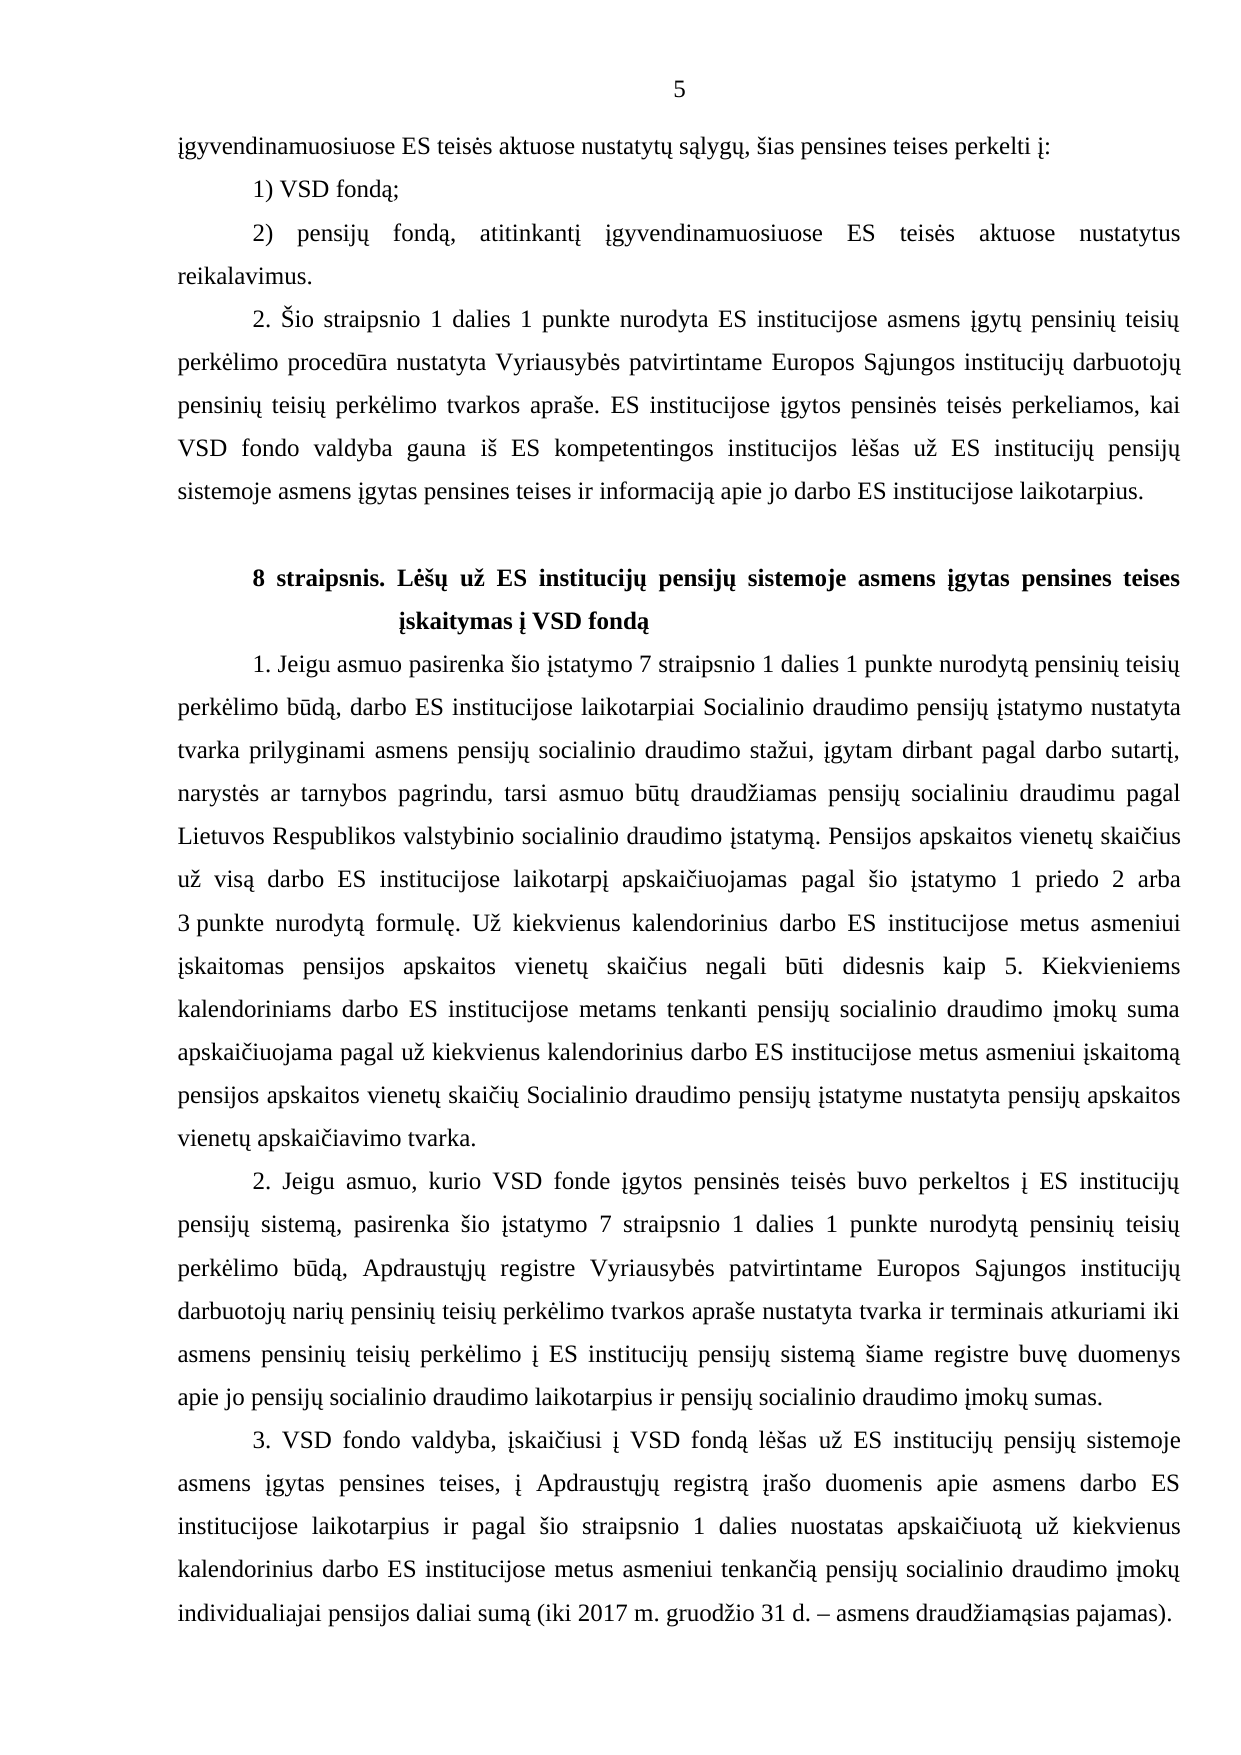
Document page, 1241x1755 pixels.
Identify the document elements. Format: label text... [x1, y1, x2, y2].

text 2. Jeigu asmuo, kurio VSD fonde įgytos pensinės teisės buvo perkeltos į ES institucijų pensijų sistemą, pasirenka šio įstatymo 7 straipsnio 1 dalies 1 punkte nurodytą pensinių teisių perkėlimo būdą, Apdraustųjų registre Vyriausybės patvirtintame Europos Sąjungos institucijų darbuotojų narių pensinių teisių perkėlimo tvarkos apraše nustatyta tvarka ir terminais atkuriami iki asmens pensinių teisių perkėlimo į ES institucijų pensijų sistemą šiame registre buvę duomenys apie jo pensijų socialinio draudimo laikotarpius ir pensijų socialinio draudimo įmokų sumas. [177, 1166, 1181, 1411]
text įgyvendinamuosiuose ES teisės aktuose nustatytų sąlygų, šias pensines teises perkelti į: [177, 131, 1181, 160]
text 1) VSD fondą; [177, 174, 1181, 203]
text 1. Jeigu asmuo pasirenka šio įstatymo 7 straipsnio 1 dalies 1 punkte nurodytą pensinių teisių perkėlimo būdą, darbo ES institucijose laikotarpiai Socialinio draudimo pensijų įstatymo nustatyta tvarka prilyginami asmens pensijų socialinio draudimo stažui, įgytam dirbant pagal darbo sutartį, narystės ar tarnybos pagrindu, tarsi asmuo būtų draudžiamas pensijų socialiniu draudimu pagal Lietuvos Respublikos valstybinio socialinio draudimo įstatymą. Pensijos apskaitos vienetų skaičius už visą darbo ES institucijose laikotarpį apskaičiuojamas pagal šio įstatymo 1 priedo 2 arba 3 punkte nurodytą formulę. Už kiekvienus kalendorinius darbo ES institucijose metus asmeniui įskaitomas pensijos apskaitos vienetų skaičius negali būti didesnis kaip 5. Kiekvieniems kalendoriniams darbo ES institucijose metams tenkanti pensijų socialinio draudimo įmokų suma apskaičiuojama pagal už kiekvienus kalendorinius darbo ES institucijose metus asmeniui įskaitomą pensijos apskaitos vienetų skaičių Socialinio draudimo pensijų įstatyme nustatyta pensijų apskaitos vienetų apskaičiavimo tvarka. [177, 649, 1181, 1152]
text 3. VSD fondo valdyba, įskaičiusi į VSD fondą lėšas už ES institucijų pensijų sistemoje asmens įgytas pensines teises, į Apdraustųjų registrą įrašo duomenis apie asmens darbo ES institucijose laikotarpius ir pagal šio straipsnio 1 dalies nuostatas apskaičiuotą už kiekvienus kalendorinius darbo ES institucijose metus asmeniui tenkančią pensijų socialinio draudimo įmokų individualiajai pensijos daliai sumą (iki 2017 m. gruodžio 31 d. – asmens draudžiamąsias pajamas). [177, 1425, 1181, 1626]
text 8 straipsnis. Lėšų už ES institucijų pensijų sistemoje asmens įgytas pensines teises įskaitymas į VSD fondą [252, 563, 1181, 634]
text 2. Šio straipsnio 1 dalies 1 punkte nurodyta ES institucijose asmens įgytų pensinių teisių perkėlimo procedūra nustatyta Vyriausybės patvirtintame Europos Sąjungos institucijų darbuotojų pensinių teisių perkėlimo tvarkos apraše. ES institucijose įgytos pensinės teisės perkeliamos, kai VSD fondo valdyba gauna iš ES kompetentingos institucijos lėšas už ES institucijų pensijų sistemoje asmens įgytas pensines teises ir informaciją apie jo darbo ES institucijose laikotarpius. [177, 304, 1181, 505]
text 2) pensijų fondą, atitinkantį įgyvendinamuosiuose ES teisės aktuose nustatytus reikalavimus. [177, 218, 1181, 289]
